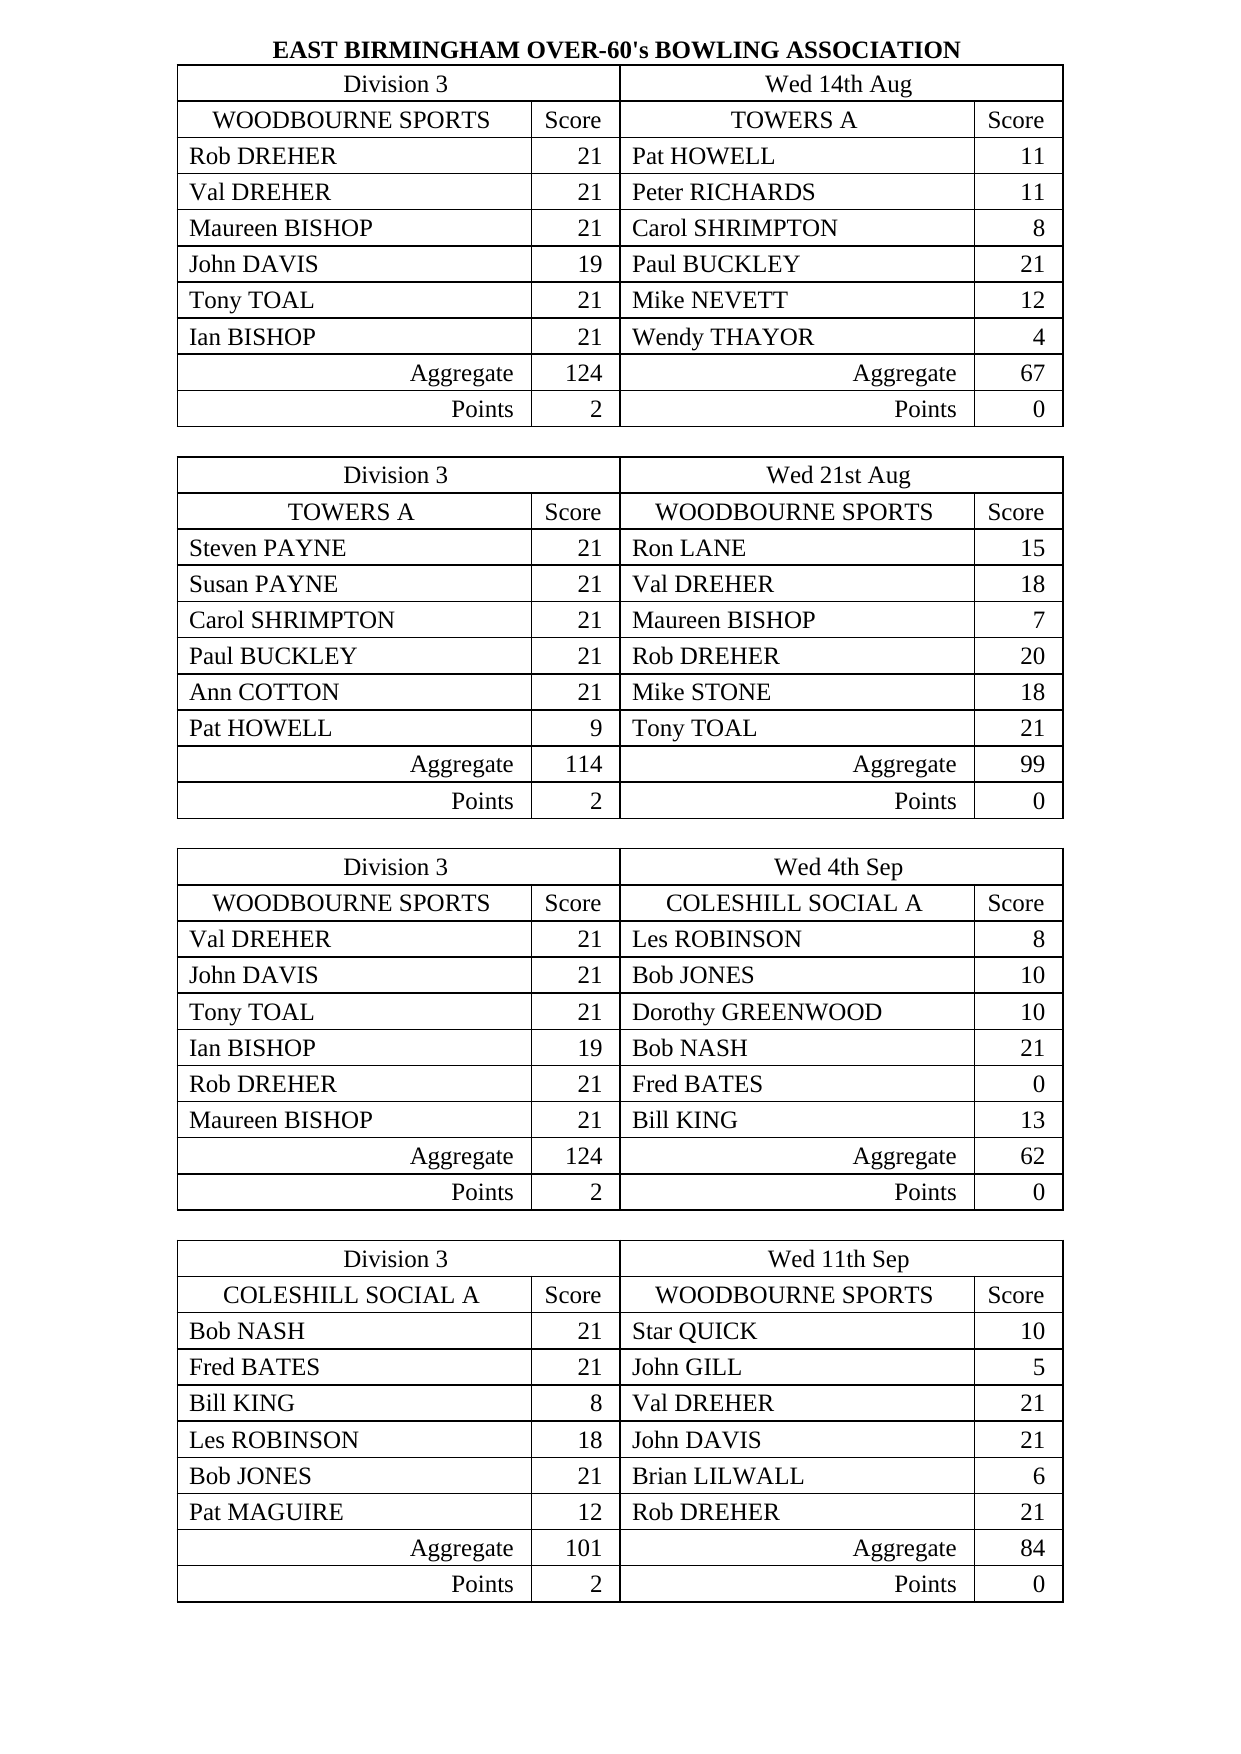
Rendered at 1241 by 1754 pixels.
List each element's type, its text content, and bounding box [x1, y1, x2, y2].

table_cell Fred BATES [178, 1350, 531, 1384]
table_cell 18 [975, 566, 1062, 601]
table_cell Maureen BISHOP [178, 210, 531, 245]
table_cell 124 [532, 355, 619, 389]
table_cell 8 [975, 922, 1062, 956]
table_cell 19 [532, 1030, 619, 1064]
table_cell Aggregate [178, 747, 531, 781]
table_cell 10 [975, 994, 1062, 1028]
table_cell Score [975, 1277, 1062, 1312]
table_cell Wendy THAYOR [621, 319, 974, 353]
table_cell TOWERS A [621, 102, 974, 136]
table_cell 21 [532, 602, 619, 637]
table_cell Tony TOAL [178, 994, 531, 1028]
table_cell 21 [532, 638, 619, 673]
table_cell 21 [532, 1066, 619, 1101]
table_cell Paul BUCKLEY [178, 638, 531, 673]
table_cell Points [621, 783, 974, 817]
table_cell Ian BISHOP [178, 319, 531, 353]
table_cell Ann COTTON [178, 675, 531, 709]
table_cell 21 [532, 1458, 619, 1492]
table_cell WOODBOURNE SPORTS [621, 494, 974, 528]
table_cell Fred BATES [621, 1066, 974, 1101]
table_cell 21 [532, 922, 619, 956]
table_cell Tony TOAL [621, 711, 974, 745]
table_cell 21 [532, 319, 619, 353]
table_cell 19 [532, 247, 619, 281]
table_cell 7 [975, 602, 1062, 637]
table_cell 21 [532, 675, 619, 709]
table_cell Pat HOWELL [178, 711, 531, 745]
table_cell Points [178, 1566, 531, 1601]
table_cell 21 [532, 994, 619, 1028]
table_cell Les ROBINSON [621, 922, 974, 956]
table_cell Les ROBINSON [178, 1422, 531, 1456]
table_cell Dorothy GREENWOOD [621, 994, 974, 1028]
table_header Division 3 [178, 66, 619, 100]
table_cell COLESHILL SOCIAL A [621, 886, 974, 920]
table_cell 21 [532, 1102, 619, 1137]
table_cell 21 [975, 1494, 1062, 1529]
table_cell Score [975, 494, 1062, 528]
table_cell 21 [975, 247, 1062, 281]
table_cell Rob DREHER [178, 1066, 531, 1101]
table_cell 10 [975, 958, 1062, 992]
table_cell Score [975, 102, 1062, 136]
table_cell Aggregate [621, 747, 974, 781]
table_cell 0 [975, 1066, 1062, 1101]
table_cell John GILL [621, 1350, 974, 1384]
table_cell 21 [975, 1030, 1062, 1064]
table_header Division 3 [178, 458, 619, 492]
table_cell Star QUICK [621, 1313, 974, 1348]
table_cell Tony TOAL [178, 283, 531, 317]
table_header Wed 4th Sep [621, 849, 1062, 884]
table_cell 101 [532, 1530, 619, 1565]
table_cell 21 [532, 958, 619, 992]
table_cell Rob DREHER [178, 138, 531, 173]
table_cell 5 [975, 1350, 1062, 1384]
table_cell Points [178, 783, 531, 817]
table_cell Points [178, 1175, 531, 1209]
table_cell 62 [975, 1138, 1062, 1173]
table_cell Brian LILWALL [621, 1458, 974, 1492]
table_cell 21 [532, 530, 619, 564]
table_cell Val DREHER [621, 566, 974, 601]
table_cell Val DREHER [621, 1386, 974, 1420]
table_cell 84 [975, 1530, 1062, 1565]
table_cell 21 [975, 1386, 1062, 1420]
table_cell 12 [532, 1494, 619, 1529]
table_cell Carol SHRIMPTON [178, 602, 531, 637]
table_cell 0 [975, 1175, 1062, 1209]
table_cell 21 [532, 566, 619, 601]
table_cell 2 [532, 391, 619, 426]
table_header Division 3 [178, 849, 619, 884]
table_cell Pat MAGUIRE [178, 1494, 531, 1529]
table_cell 2 [532, 1175, 619, 1209]
table_header Wed 11th Sep [621, 1241, 1062, 1276]
table_cell WOODBOURNE SPORTS [178, 886, 531, 920]
table_cell 2 [532, 1566, 619, 1601]
table_cell 11 [975, 138, 1062, 173]
table_cell 15 [975, 530, 1062, 564]
table_cell 2 [532, 783, 619, 817]
table_cell WOODBOURNE SPORTS [621, 1277, 974, 1312]
table_cell Score [532, 1277, 619, 1312]
table_cell 124 [532, 1138, 619, 1173]
table_cell Peter RICHARDS [621, 174, 974, 209]
table_cell Maureen BISHOP [178, 1102, 531, 1137]
table_cell 21 [532, 1350, 619, 1384]
table_cell Score [975, 886, 1062, 920]
table_cell 99 [975, 747, 1062, 781]
table_cell 20 [975, 638, 1062, 673]
table_cell Bob NASH [178, 1313, 531, 1348]
table_cell 21 [975, 711, 1062, 745]
table_cell Aggregate [621, 1138, 974, 1173]
table_cell 21 [532, 138, 619, 173]
table_cell 67 [975, 355, 1062, 389]
table_cell 21 [532, 210, 619, 245]
table_cell Pat HOWELL [621, 138, 974, 173]
table_cell Points [178, 391, 531, 426]
table_cell Bill KING [178, 1386, 531, 1420]
table_cell Steven PAYNE [178, 530, 531, 564]
table_cell Rob DREHER [621, 638, 974, 673]
table_cell John DAVIS [178, 247, 531, 281]
table_cell Score [532, 886, 619, 920]
table_cell 21 [532, 1313, 619, 1348]
table_cell Susan PAYNE [178, 566, 531, 601]
table_cell Aggregate [178, 1138, 531, 1173]
table_header Wed 21st Aug [621, 458, 1062, 492]
table_cell 0 [975, 391, 1062, 426]
table_cell 21 [975, 1422, 1062, 1456]
table_cell TOWERS A [178, 494, 531, 528]
table_cell Paul BUCKLEY [621, 247, 974, 281]
table_cell John DAVIS [621, 1422, 974, 1456]
table_cell 4 [975, 319, 1062, 353]
table_cell Bob NASH [621, 1030, 974, 1064]
table_cell Aggregate [621, 1530, 974, 1565]
table_cell 18 [975, 675, 1062, 709]
table_cell Aggregate [178, 1530, 531, 1565]
table_header Wed 14th Aug [621, 66, 1062, 100]
table_cell Score [532, 494, 619, 528]
table_cell COLESHILL SOCIAL A [178, 1277, 531, 1312]
table_cell Mike STONE [621, 675, 974, 709]
table_cell Points [621, 1175, 974, 1209]
table_cell 21 [532, 174, 619, 209]
table_cell Ian BISHOP [178, 1030, 531, 1064]
table_cell John DAVIS [178, 958, 531, 992]
table_cell 9 [532, 711, 619, 745]
table_cell WOODBOURNE SPORTS [178, 102, 531, 136]
table_cell Carol SHRIMPTON [621, 210, 974, 245]
table_cell Aggregate [178, 355, 531, 389]
table_cell 12 [975, 283, 1062, 317]
table_cell 11 [975, 174, 1062, 209]
table_cell Val DREHER [178, 174, 531, 209]
table_cell Points [621, 391, 974, 426]
table_cell Score [532, 102, 619, 136]
table_cell Ron LANE [621, 530, 974, 564]
table_cell 21 [532, 283, 619, 317]
table_cell 6 [975, 1458, 1062, 1492]
table_cell 8 [532, 1386, 619, 1420]
table_cell Val DREHER [178, 922, 531, 956]
table_cell Bob JONES [621, 958, 974, 992]
table_cell 8 [975, 210, 1062, 245]
table_cell 13 [975, 1102, 1062, 1137]
table_cell Rob DREHER [621, 1494, 974, 1529]
table_header Division 3 [178, 1241, 619, 1276]
table_cell 0 [975, 1566, 1062, 1601]
table_cell 10 [975, 1313, 1062, 1348]
table_cell Bob JONES [178, 1458, 531, 1492]
table_cell Maureen BISHOP [621, 602, 974, 637]
table_cell Bill KING [621, 1102, 974, 1137]
table_cell 0 [975, 783, 1062, 817]
table_cell Aggregate [621, 355, 974, 389]
table_cell Mike NEVETT [621, 283, 974, 317]
table_cell 18 [532, 1422, 619, 1456]
table_cell 114 [532, 747, 619, 781]
table_cell Points [621, 1566, 974, 1601]
